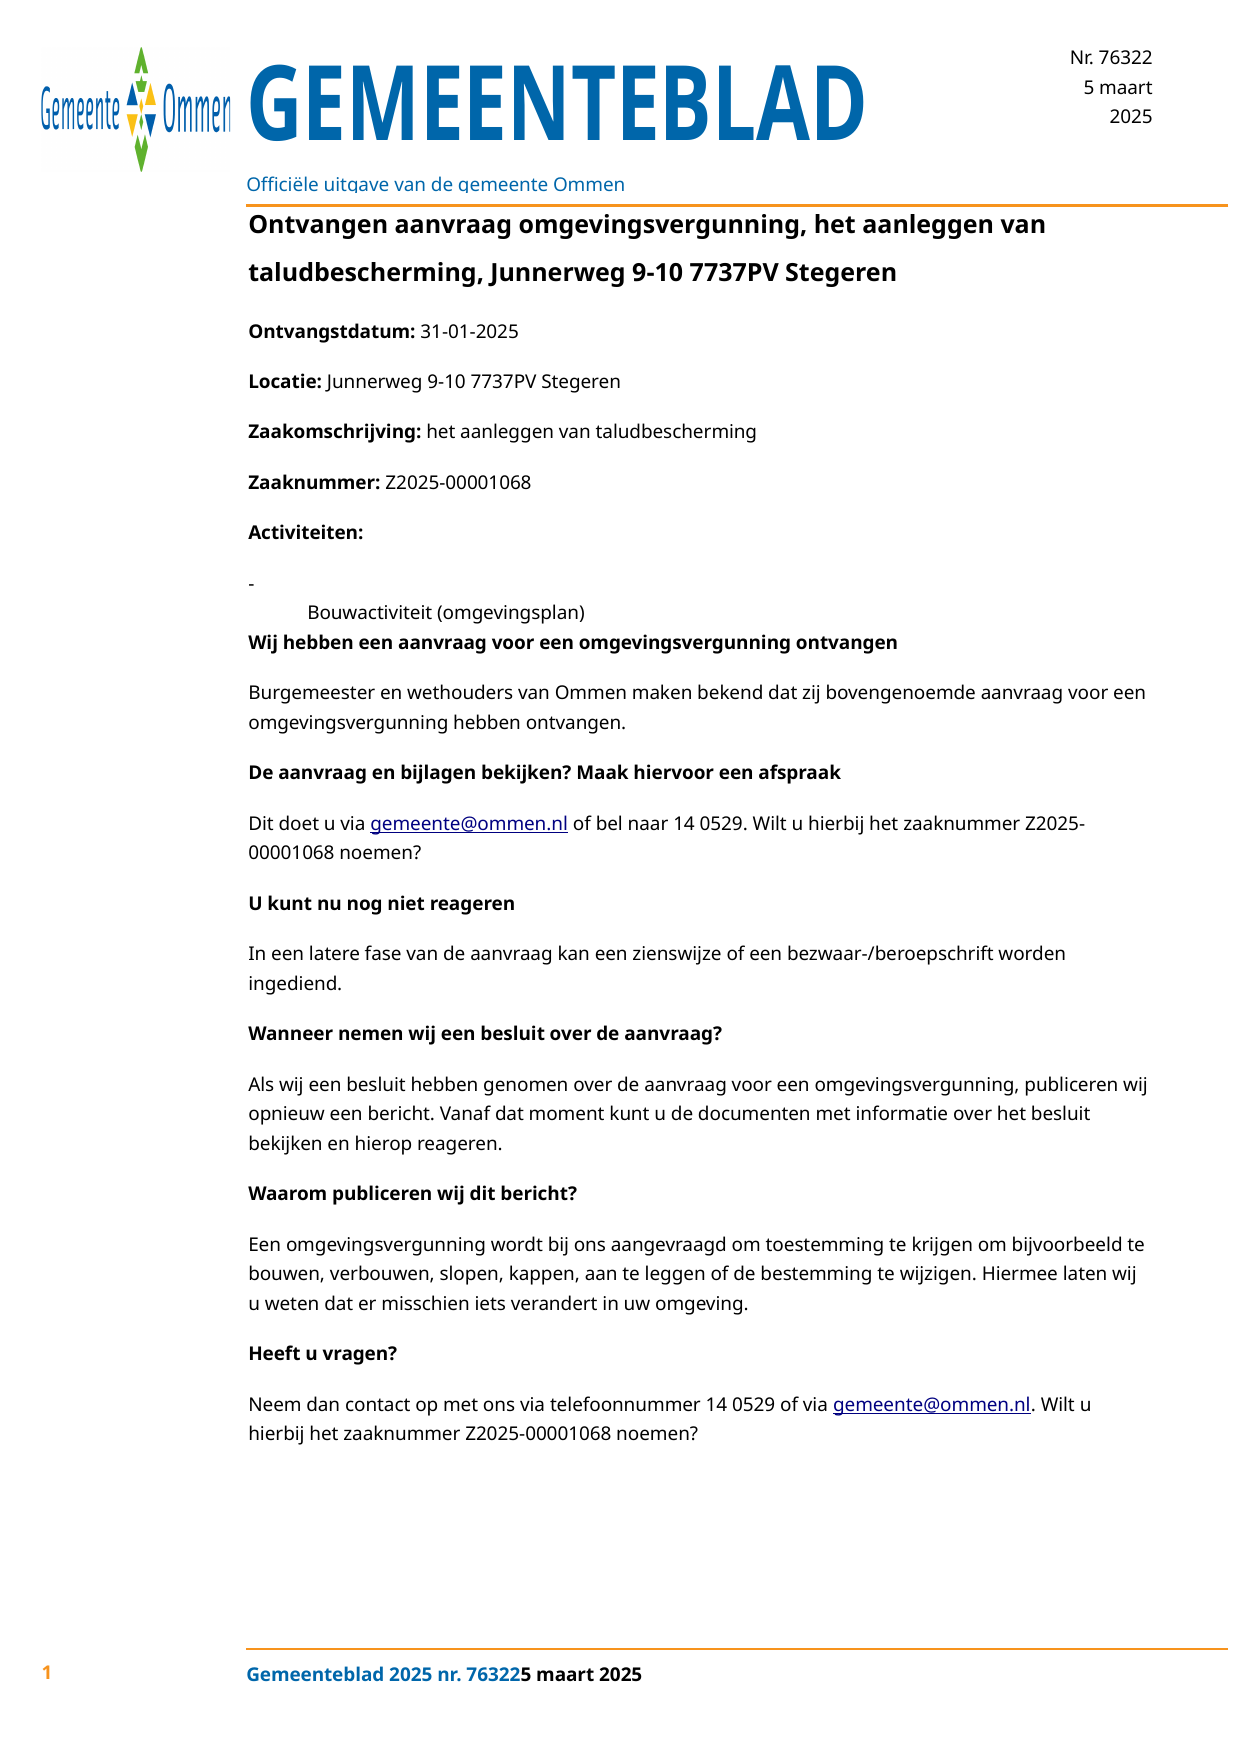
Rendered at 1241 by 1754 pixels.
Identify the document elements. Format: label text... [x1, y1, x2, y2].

list Bouwactiviteit (omgevingsplan) [248, 599, 1152, 625]
text Burgemeester en wethouders van Ommen maken bekend dat zij bovengenoemde aanvraag voor een omgevingsvergunning hebben ontvangen. [248, 679, 1152, 735]
text De aanvraag en bijlagen bekijken? Maak hiervoor een afspraak [248, 759, 1152, 785]
text In een latere fase van de aanvraag kan een zienswijze of een bezwaar-/beroepschrift worden ingediend. [248, 940, 1152, 996]
text Heeft u vragen? [248, 1340, 1152, 1366]
text Zaakomschrijving: het aanleggen van taludbescherming [248, 419, 1152, 444]
text Dit doet u via gemeente@ommen.nl of bel naar 14 0529. Wilt u hierbij het zaaknummer Z2025-00001068 noemen? [248, 810, 1152, 865]
text Een omgevingsvergunning wordt bij ons aangevraagd om toestemming te krijgen om bijvoorbeeld te bouwen, verbouwen, slopen, kappen, aan te leggen of de bestemming te wijzigen. Hiermee laten wij u weten dat er misschien iets verandert in uw omgeving. [248, 1231, 1152, 1316]
text Neem dan contact op met ons via telefoonnummer 14 0529 of via gemeente@ommen.nl. Wilt u hierbij het zaaknummer Z2025-00001068 noemen? [248, 1391, 1152, 1446]
text Als wij een besluit hebben genomen over de aanvraag voor een omgevingsvergunning, publiceren wij opnieuw een bericht. Vanaf dat moment kunt u de documenten met informatie over het besluit bekijken en hierop reageren. [248, 1071, 1152, 1156]
text Zaaknummer: Z2025-00001068 [248, 469, 1152, 495]
text Wij hebben een aanvraag voor een omgevingsvergunning ontvangen [248, 629, 1152, 655]
text U kunt nu nog niet reageren [248, 890, 1152, 916]
text Ontvangen aanvraag omgevingsvergunning, het aanleggen van taludbescherming, Junnerweg 9-10 7737PV Stegeren [248, 207, 1152, 288]
text Ontvangstdatum: 31-01-2025 [248, 318, 1152, 344]
picture [41, 47, 231, 172]
text Waarom publiceren wij dit bericht? [248, 1180, 1152, 1206]
text Locatie: Junnerweg 9-10 7737PV Stegeren [248, 368, 1152, 394]
text Activiteiten: [248, 519, 1152, 545]
text Wanneer nemen wij een besluit over de aanvraag? [248, 1020, 1152, 1046]
